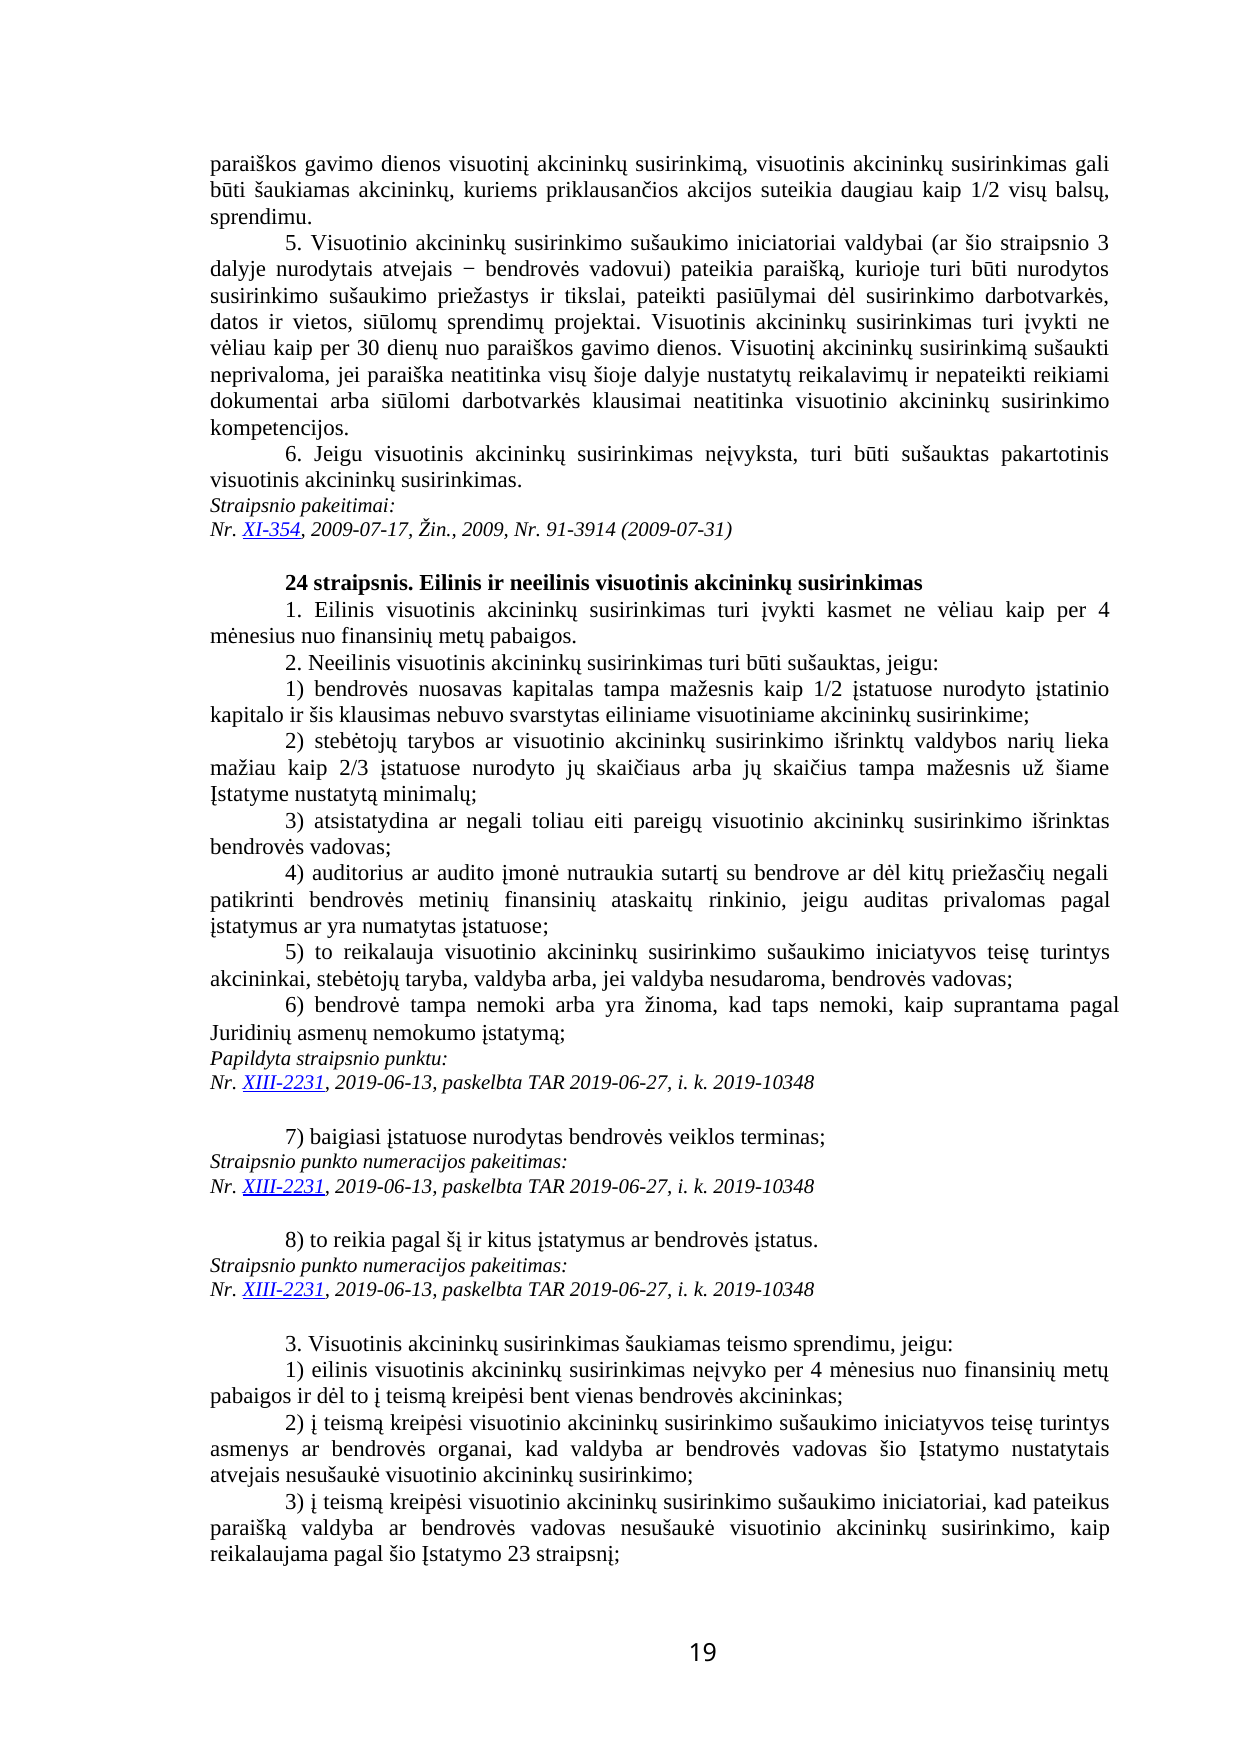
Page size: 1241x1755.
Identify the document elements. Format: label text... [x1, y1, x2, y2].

text 3) atsistatydina ar negali toliau eiti pareigų visuotinio akcininkų susirinkimo išrinktas bendrovės vadovas; [210, 807, 1111, 859]
text Papildyta straipsnio punktu: [210, 1046, 1120, 1070]
text 8) to reikia pagal šį ir kitus įstatymus ar bendrovės įstatus. [210, 1226, 1111, 1253]
text 2) stebėtojų tarybos ar visuotinio akcininkų susirinkimo išrinktų valdybos narių lieka mažiau kaip 2/3 įstatuose nurodyto jų skaičiaus arba jų skaičius tampa mažesnis už šiame Įstatyme nustatytą minimalų; [210, 728, 1111, 807]
text Straipsnio pakeitimai: [210, 493, 1120, 517]
text 24 straipsnis. Eilinis ir neeilinis visuotinis akcininkų susirinkimas [210, 569, 1111, 596]
text Nr. XIII-2231, 2019-06-13, paskelbta TAR 2019-06-27, i. k. 2019-10348 [210, 1070, 1120, 1094]
text Nr. XIII-2231, 2019-06-13, paskelbta TAR 2019-06-27, i. k. 2019-10348 [210, 1173, 1120, 1198]
text Nr. XIII-2231, 2019-06-13, paskelbta TAR 2019-06-27, i. k. 2019-10348 [210, 1277, 1120, 1301]
text 1) eilinis visuotinis akcininkų susirinkimas neįvyko per 4 mėnesius nuo finansinių metų pabaigos ir dėl to į teismą kreipėsi bent vienas bendrovės akcininkas; [210, 1356, 1111, 1409]
text 7) baigiasi įstatuose nurodytas bendrovės veiklos terminas; [210, 1123, 1111, 1149]
text 6) bendrovė tampa nemoki arba yra žinoma, kad taps nemoki, kaip suprantama pagal Juridinių asmenų nemokumo įstatymą; [210, 991, 1120, 1046]
text 1. Eilinis visuotinis akcininkų susirinkimas turi įvykti kasmet ne vėliau kaip per 4 mėnesius nuo finansinių metų pabaigos. [210, 596, 1111, 648]
text 5. Visuotinio akcininkų susirinkimo sušaukimo iniciatoriai valdybai (ar šio straipsnio 3 dalyje nurodytais atvejais − bendrovės vadovui) pateikia paraišką, kurioje turi būti nurodytos susirinkimo sušaukimo priežastys ir tikslai, pateikti pasiūlymai dėl susirinkimo darbotvarkės, datos ir vietos, siūlomų sprendimų projektai. Visuotinis akcininkų susirinkimas turi įvykti ne vėliau kaip per 30 dienų nuo paraiškos gavimo dienos. Visuotinį akcininkų susirinkimą sušaukti neprivaloma, jei paraiška neatitinka visų šioje dalyje nustatytų reikalavimų ir nepateikti reikiami dokumentai arba siūlomi darbotvarkės klausimai neatitinka visuotinio akcininkų susirinkimo kompetencijos. [210, 229, 1111, 440]
text 3) į teismą kreipėsi visuotinio akcininkų susirinkimo sušaukimo iniciatoriai, kad pateikus paraišką valdyba ar bendrovės vadovas nesušaukė visuotinio akcininkų susirinkimo, kaip reikalaujama pagal šio Įstatymo 23 straipsnį; [210, 1488, 1111, 1567]
text 5) to reikalauja visuotinio akcininkų susirinkimo sušaukimo iniciatyvos teisę turintys akcininkai, stebėtojų taryba, valdyba arba, jei valdyba nesudaroma, bendrovės vadovas; [210, 938, 1111, 991]
text paraiškos gavimo dienos visuotinį akcininkų susirinkimą, visuotinis akcininkų susirinkimas gali būti šaukiamas akcininkų, kuriems priklausančios akcijos suteikia daugiau kaip 1/2 visų balsų, sprendimu. [210, 150, 1111, 229]
text 2. Neeilinis visuotinis akcininkų susirinkimas turi būti sušauktas, jeigu: [210, 648, 1111, 675]
text 1) bendrovės nuosavas kapitalas tampa mažesnis kaip 1/2 įstatuose nurodyto įstatinio kapitalo ir šis klausimas nebuvo svarstytas eiliniame visuotiniame akcininkų susirinkime; [210, 675, 1111, 728]
text 2) į teismą kreipėsi visuotinio akcininkų susirinkimo sušaukimo iniciatyvos teisę turintys asmenys ar bendrovės organai, kad valdyba ar bendrovės vadovas šio Įstatymo nustatytais atvejais nesušaukė visuotinio akcininkų susirinkimo; [210, 1409, 1111, 1488]
text 6. Jeigu visuotinis akcininkų susirinkimas neįvyksta, turi būti sušauktas pakartotinis visuotinis akcininkų susirinkimas. [210, 440, 1111, 493]
text Straipsnio punkto numeracijos pakeitimas: [210, 1253, 1120, 1277]
text 4) auditorius ar audito įmonė nutraukia sutartį su bendrove ar dėl kitų priežasčių negali patikrinti bendrovės metinių finansinių ataskaitų rinkinio, jeigu auditas privalomas pagal įstatymus ar yra numatytas įstatuose; [210, 859, 1111, 938]
text Nr. XI-354, 2009-07-17, Žin., 2009, Nr. 91-3914 (2009-07-31) [210, 517, 1120, 541]
text 3. Visuotinis akcininkų susirinkimas šaukiamas teismo sprendimu, jeigu: [210, 1329, 1111, 1356]
text Straipsnio punkto numeracijos pakeitimas: [210, 1149, 1120, 1173]
